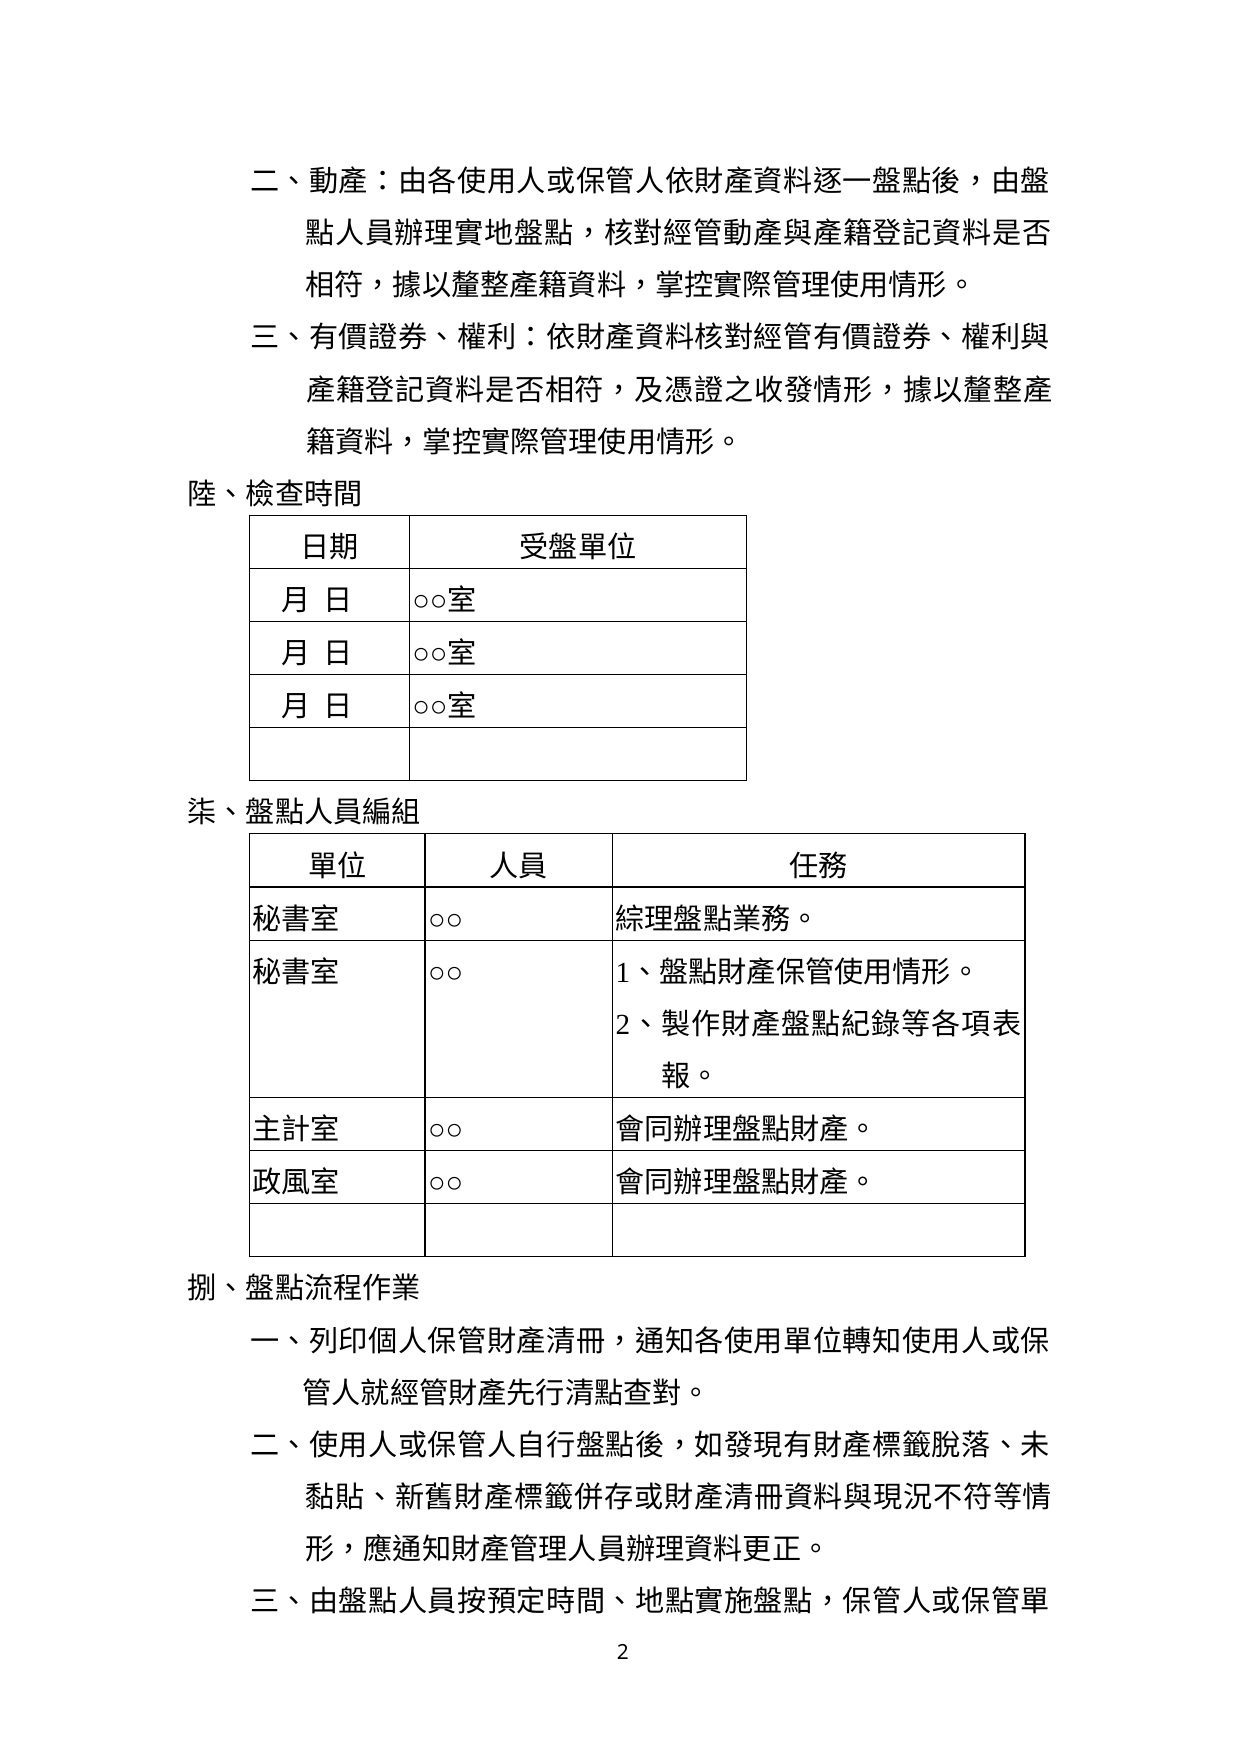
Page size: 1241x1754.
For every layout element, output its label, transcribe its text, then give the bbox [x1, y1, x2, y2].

table_header 單位 [250, 834, 424, 886]
table_cell 月 日 [250, 622, 409, 674]
table_cell 主計室 [250, 1098, 424, 1150]
table_cell ○○室 [410, 622, 746, 674]
text 二、使用人或保管人自行盤點後，如發現有財產標籤脫落、未黏貼、新舊財產標籤併存或財產清冊資料與現況不符等情形，應通知財產管理人員辦理資料更正。 [250, 1413, 1053, 1570]
text 三、有價證券、權利：依財產資料核對經管有價證券、權利與產籍登記資料是否相符，及憑證之收發情形，據以釐整產籍資料，掌控實際管理使用情形。 [250, 306, 1053, 462]
text 陸、檢查時間 [187, 462, 1053, 514]
text 捌、盤點流程作業 [187, 1257, 1053, 1309]
table_cell 月 日 [250, 675, 409, 727]
table_header 人員 [426, 834, 612, 886]
table_cell 政風室 [250, 1151, 424, 1203]
table_header 受盤單位 [410, 516, 746, 568]
table_header 日期 [250, 516, 409, 568]
table_cell 月 日 [250, 569, 409, 621]
table_cell [250, 728, 409, 780]
table_cell ○○ [426, 888, 612, 939]
table_cell ○○室 [410, 675, 746, 727]
table_cell 1、盤點財產保管使用情形。 2、製作財產盤點紀錄等各項表報。 [613, 941, 1024, 1097]
table_cell 會同辦理盤點財產。 [613, 1098, 1024, 1150]
table_cell ○○室 [410, 569, 746, 621]
table_cell ○○ [426, 1151, 612, 1203]
table_cell 秘書室 [250, 888, 424, 939]
table_cell ○○ [426, 1098, 612, 1150]
table_header 任務 [613, 834, 1024, 886]
table_cell 秘書室 [250, 941, 424, 1097]
text 一、列印個人保管財產清冊，通知各使用單位轉知使用人或保管人就經管財產先行清點查對。 [250, 1309, 1053, 1413]
table_cell [426, 1204, 612, 1256]
table_cell 綜理盤點業務。 [613, 888, 1024, 939]
text 三、由盤點人員按預定時間、地點實施盤點，保管人或保管單 [250, 1570, 1053, 1622]
text 柒、盤點人員編組 [187, 781, 1053, 833]
text 二、動產：由各使用人或保管人依財產資料逐一盤點後，由盤點人員辦理實地盤點，核對經管動產與產籍登記資料是否相符，據以釐整產籍資料，掌控實際管理使用情形。 [250, 150, 1053, 306]
table_cell [613, 1204, 1024, 1256]
table_cell [410, 728, 746, 780]
table_cell 會同辦理盤點財產。 [613, 1151, 1024, 1203]
table_cell ○○ [426, 941, 612, 1097]
table_cell [250, 1204, 424, 1256]
